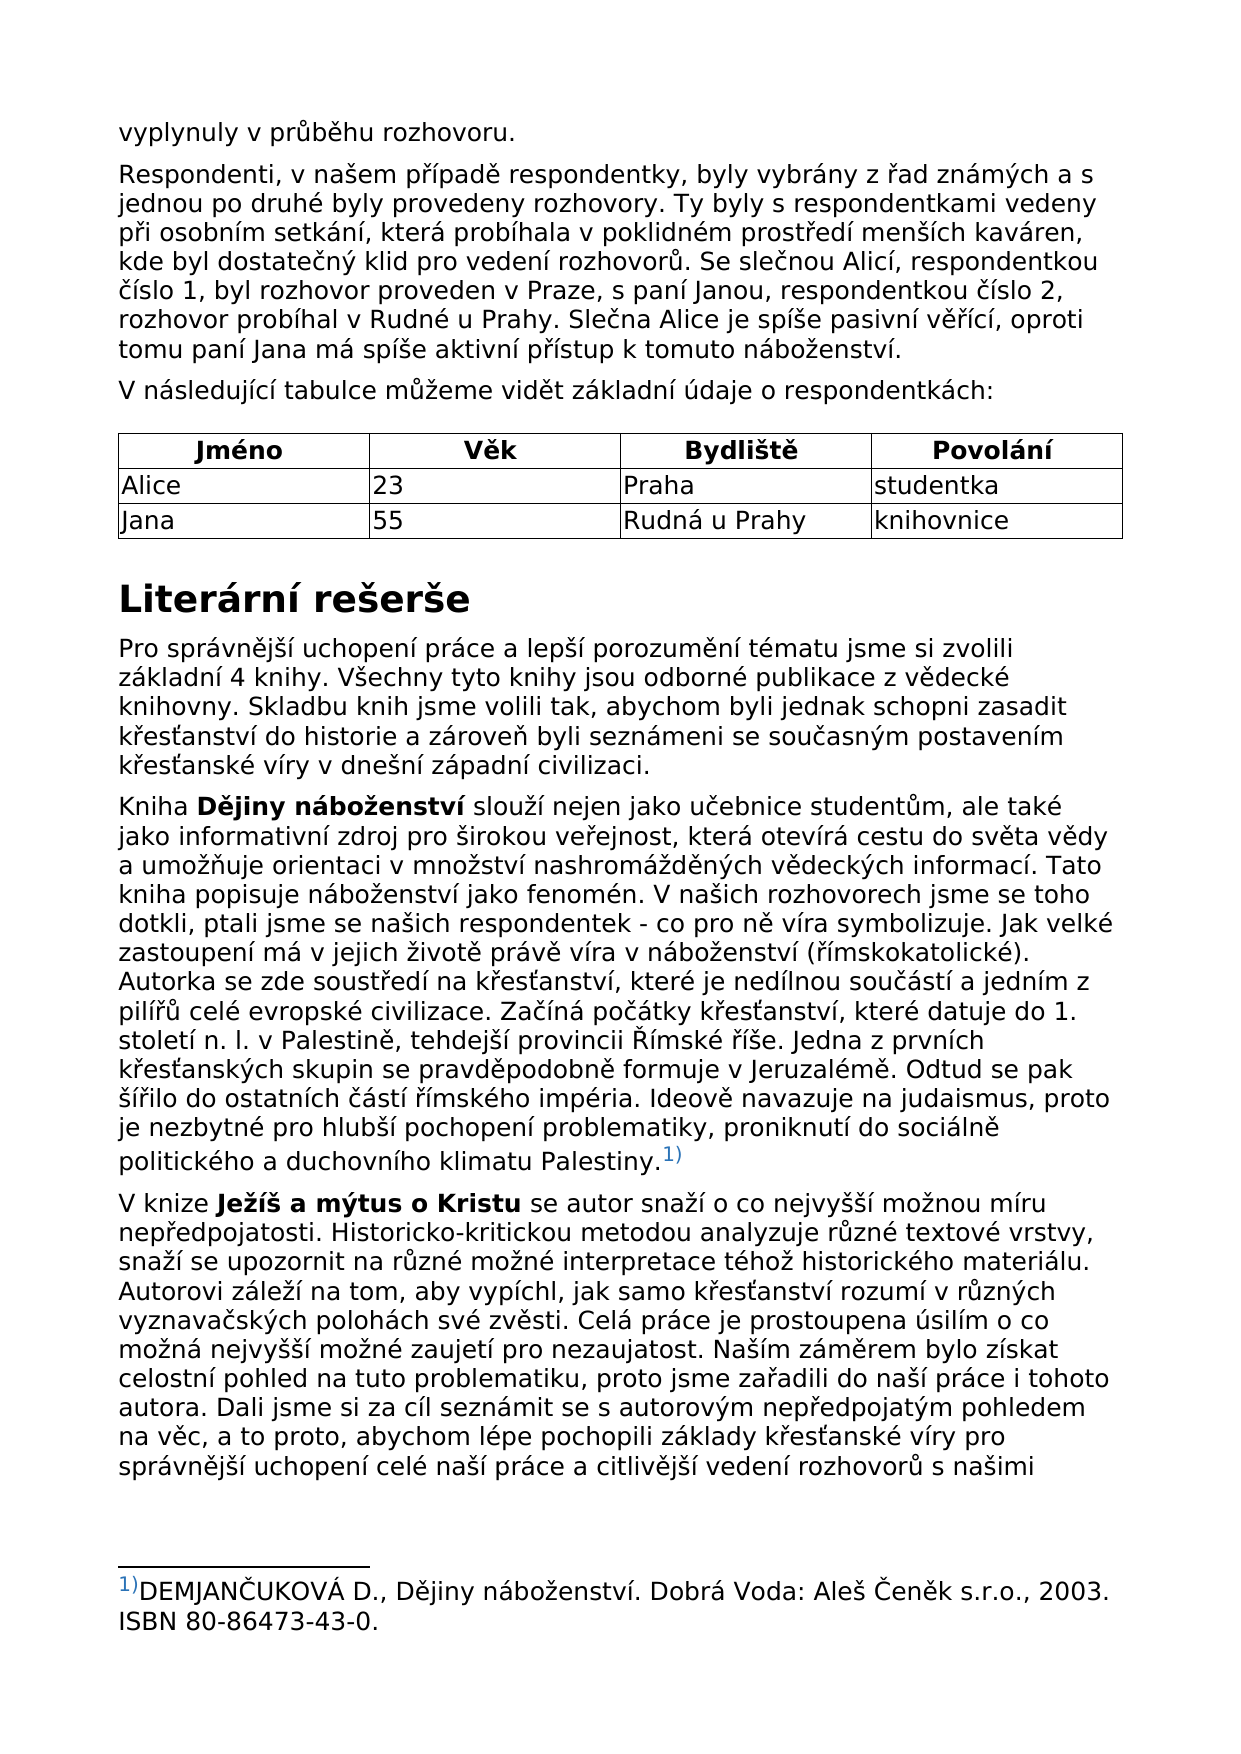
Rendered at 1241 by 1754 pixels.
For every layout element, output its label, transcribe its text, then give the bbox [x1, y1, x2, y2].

table_cell 23 [370, 469, 620, 503]
table_header Věk [370, 434, 620, 468]
text Kniha Dějiny náboženství slouží nejen jako učebnice studentům, ale také jako informativní zdroj pro širokou veřejnost, která otevírá cestu do světa vědy a umožňuje orientaci v množství nashromážděných vědeckých informací. Tato kniha popisuje náboženství jako fenomén. V našich rozhovorech jsme se toho dotkli, ptali jsme se našich respondentek - co pro ně víra symbolizuje. Jak velké zastoupení má v jejich životě právě víra v náboženství (římskokatolické). Autorka se zde soustředí na křesťanství, které je nedílnou součástí a jedním z pilířů celé evropské civilizace. Začíná počátky křesťanství, které datuje do 1. století n. l. v Palestině, tehdejší provincii Římské říše. Jedna z prvních křesťanských skupin se pravděpodobně formuje v Jeruzalémě. Odtud se pak šířilo do ostatních částí římského impéria. Ideově navazuje na judaismus, proto je nezbytné pro hlubší pochopení problematiky, proniknutí do sociálně politického a duchovního klimatu Palestiny. [118, 793, 1122, 1177]
table_header Povolání [872, 434, 1122, 468]
text V následující tabulce můžeme vidět základní údaje o respondentkách: [118, 376, 1122, 406]
text Respondenti, v našem případě respondentky, byly vybrány z řad známých a s jednou po druhé byly provedeny rozhovory. Ty byly s respondentkami vedeny při osobním setkání, která probíhala v poklidném prostředí menších kaváren, kde byl dostatečný klid pro vedení rozhovorů. Se slečnou Alicí, respondentkou číslo 1, byl rozhovor proveden v Praze, s paní Janou, respondentkou číslo 2, rozhovor probíhal v Rudné u Prahy. Slečna Alice je spíše pasivní věřící, oproti tomu paní Jana má spíše aktivní přístup k tomuto náboženství. [118, 160, 1122, 364]
table_cell studentka [872, 469, 1122, 503]
table_cell 55 [370, 504, 620, 538]
text DEMJANČUKOVÁ D., Dějiny náboženství. Dobrá Voda: Aleš Čeněk s.r.o., 2003. ISBN 80-86473-43-0. [118, 1573, 1122, 1636]
text Pro správnější uchopení práce a lepší porozumění tématu jsme si zvolili základní 4 knihy. Všechny tyto knihy jsou odborné publikace z vědecké knihovny. Skladbu knih jsme volili tak, abychom byli jednak schopni zasadit křesťanství do historie a zároveň byli seznámeni se současným postavením křesťanské víry v dnešní západní civilizaci. [118, 634, 1122, 780]
table_cell Jana [119, 504, 369, 538]
table_cell Rudná u Prahy [621, 504, 871, 538]
text vyplynuly v průběhu rozhovoru. [118, 118, 1122, 147]
subtitle Literární rešerše [118, 578, 1122, 622]
table_header Bydliště [621, 434, 871, 468]
table_cell Alice [119, 469, 369, 503]
table_header Jméno [119, 434, 369, 468]
table_cell knihovnice [872, 504, 1122, 538]
table_cell Praha [621, 469, 871, 503]
text V knize Ježíš a mýtus o Kristu se autor snaží o co nejvyšší možnou míru nepředpojatosti. Historicko-kritickou metodou analyzuje různé textové vrstvy, snaží se upozornit na různé možné interpretace téhož historického materiálu. Autorovi záleží na tom, aby vypíchl, jak samo křesťanství rozumí v různých vyznavačských polohách své zvěsti. Celá práce je prostoupena úsilím o co možná nejvyšší možné zaujetí pro nezaujatost. Naším záměrem bylo získat celostní pohled na tuto problematiku, proto jsme zařadili do naší práce i tohoto autora. Dali jsme si za cíl seznámit se s autorovým nepředpojatým pohledem na věc, a to proto, abychom lépe pochopili základy křesťanské víry pro správnější uchopení celé naší práce a citlivější vedení rozhovorů s našimi [118, 1189, 1122, 1481]
